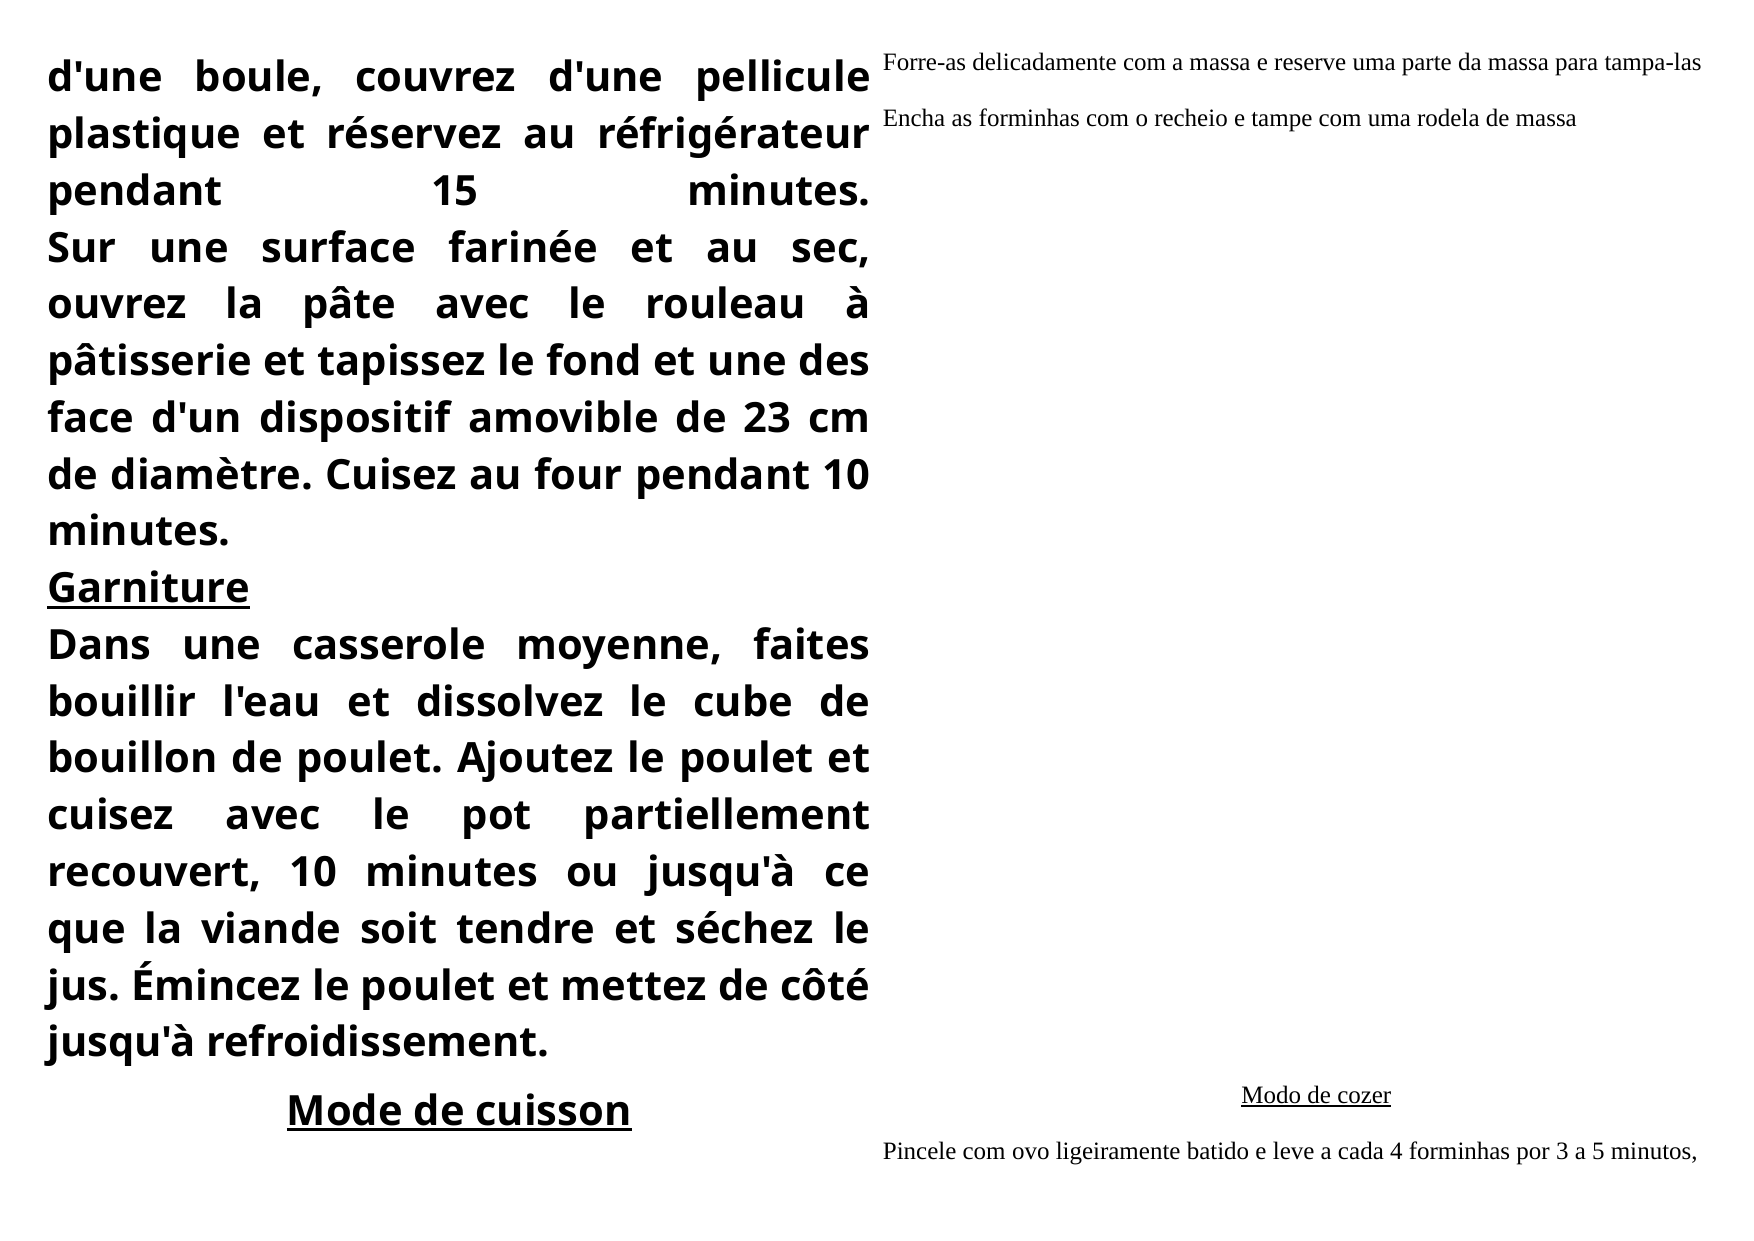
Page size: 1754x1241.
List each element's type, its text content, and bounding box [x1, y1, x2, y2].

table_cell Mode de cuisson [41, 1075, 877, 1171]
table_cell Modo de cozer Pincele com ovo ligeiramente batido e leve a cada 4 forminhas por 3 a 5 minutos, [877, 1075, 1713, 1171]
table_header Forre-as delicadamente com a massa e reserve uma parte da massa para tampa-las Encha as forminhas com o recheio e tampe com uma rodela de massa [877, 41, 1713, 1075]
table_header d'une boule, couvrez d'une pellicule plastique et réservez au réfrigérateur pendant 15 minutes. Sur une surface farinée et au sec, ouvrez la pâte avec le rouleau à pâtisserie et tapissez le fond et une des face d'un dispositif amovible de 23 cm de diamètre. Cuisez au four pendant 10 minutes. Garniture Dans une casserole moyenne, faites bouillir l'eau et dissolvez le cube de bouillon de poulet. Ajoutez le poulet et cuisez avec le pot partiellement recouvert, 10 minutes ou jusqu'à ce que la viande soit tendre et séchez le jus. Émincez le poulet et mettez de côté jusqu'à refroidissement. [41, 41, 877, 1075]
